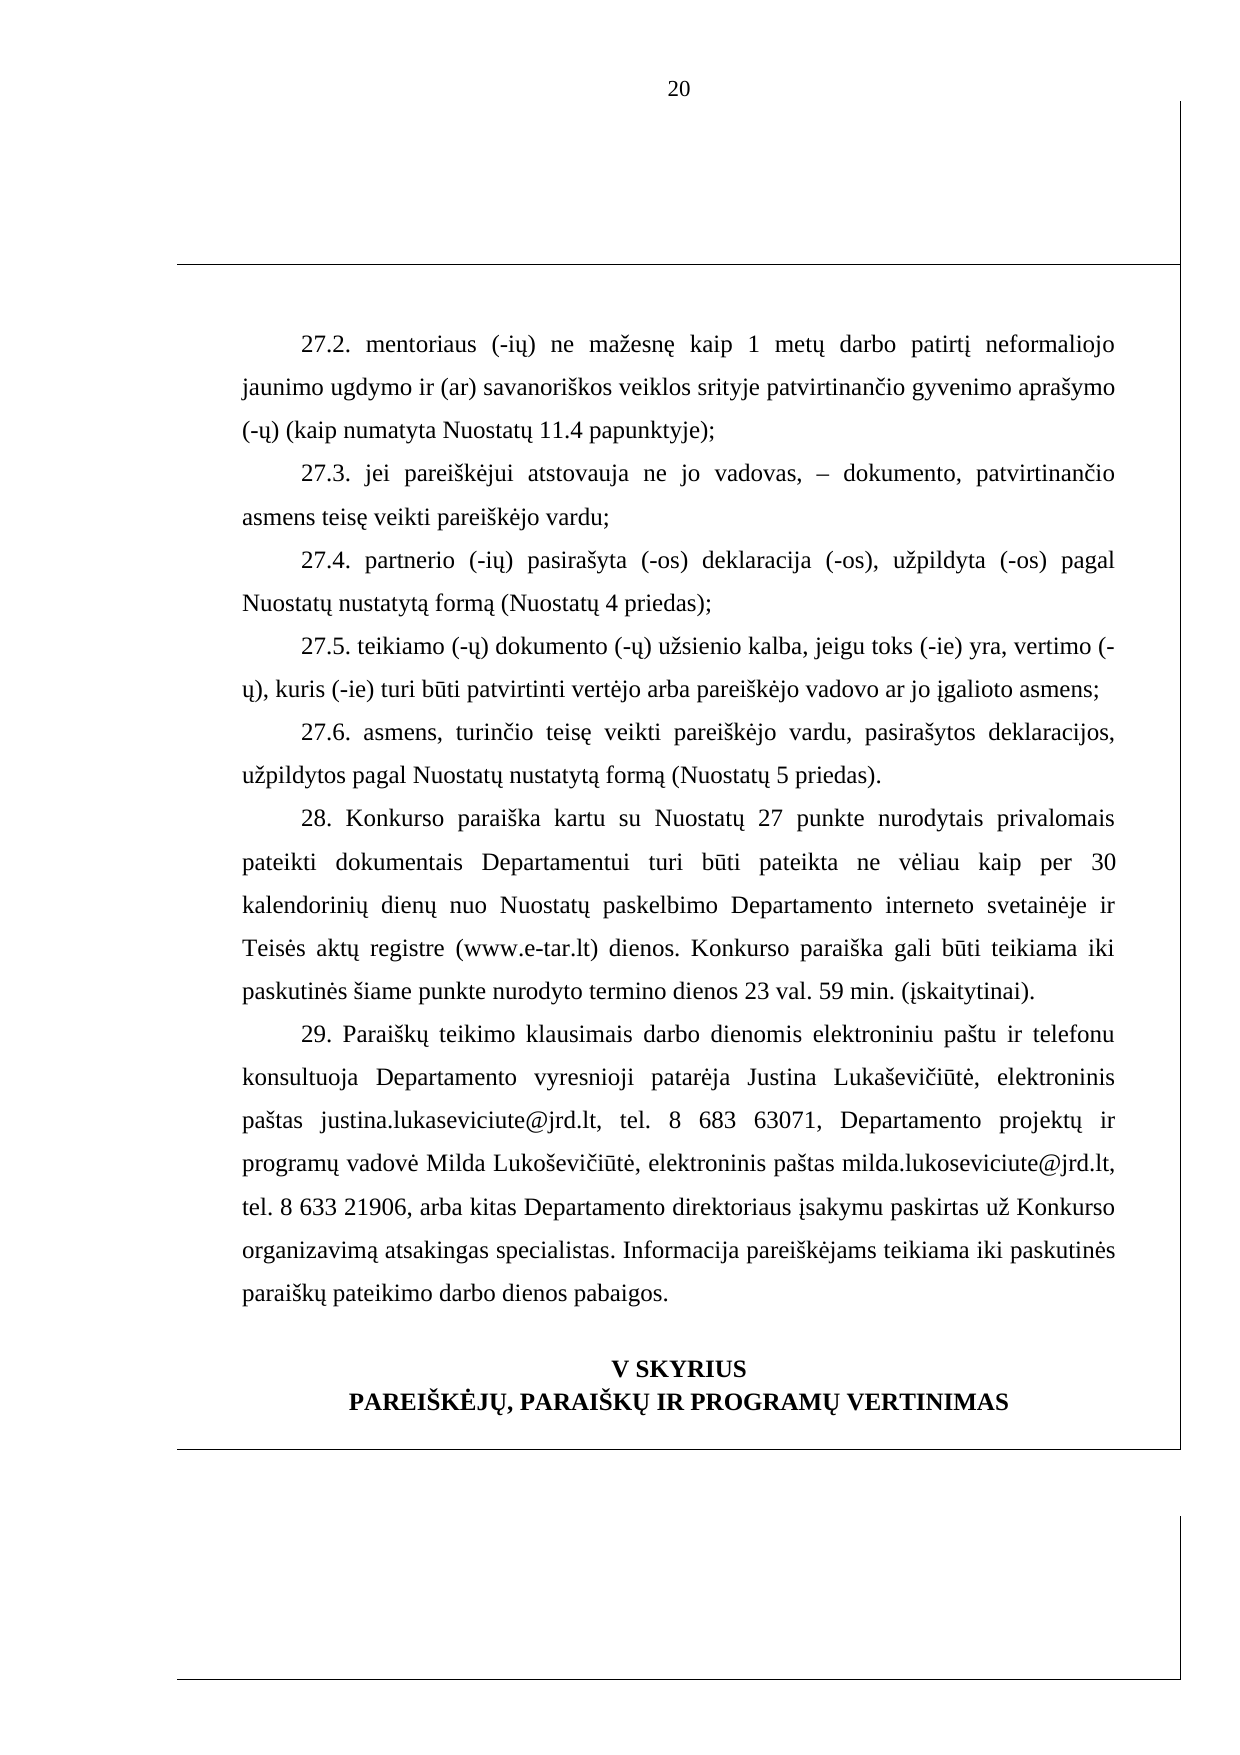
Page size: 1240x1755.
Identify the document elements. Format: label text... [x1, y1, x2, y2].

text 28. Konkurso paraiška kartu su Nuostatų 27 punkte nurodytais privalomais pateikti dokumentais Departamentui turi būti pateikta ne vėliau kaip per 30 kalendorinių dienų nuo Nuostatų paskelbimo Departamento interneto svetainėje ir Teisės aktų registre (www.e-tar.lt) dienos. Konkurso paraiška gali būti teikiama iki paskutinės šiame punkte nurodyto termino dienos 23 val. 59 min. (įskaitytinai). [177, 739, 1181, 954]
text 27.3. jei pareiškėjui atstovauja ne jo vadovas, – dokumento, patvirtinančio asmens teisę veikti pareiškėjo vardu; [177, 394, 1181, 480]
text 27.2. mentoriaus (-ių) ne mažesnę kaip 1 metų darbo patirtį neformaliojo jaunimo ugdymo ir (ar) savanoriškos veiklos srityje patvirtinančio gyvenimo aprašymo (-ų) (kaip numatyta Nuostatų 11.4 papunktyje); [177, 264, 1181, 394]
text 27.5. teikiamo (-ų) dokumento (-ų) užsienio kalba, jeigu toks (-ie) yra, vertimo (-ų), kuris (-ie) turi būti patvirtinti vertėjo arba pareiškėjo vadovo ar jo įgalioto asmens; [177, 566, 1181, 653]
text 29. Paraiškų teikimo klausimais darbo dienomis elektroniniu paštu ir telefonu konsultuoja Departamento vyresnioji patarėja Justina Lukaševičiūtė, elektroninis paštas justina.lukaseviciute@jrd.lt, tel. 8 683 63071, Departamento projektų ir programų vadovė Milda Lukoševičiūtė, elektroninis paštas milda.lukoseviciute@jrd.lt, tel. 8 633 21906, arba kitas Departamento direktoriaus įsakymu paskirtas už Konkurso organizavimą atsakingas specialistas. Informacija pareiškėjams teikiama iki paskutinės paraiškų pateikimo darbo dienos pabaigos. [177, 954, 1181, 1289]
text V SKYRIUS [177, 1289, 1181, 1322]
text 27.4. partnerio (-ių) pasirašyta (-os) deklaracija (-os), užpildyta (-os) pagal Nuostatų nustatytą formą (Nuostatų 4 priedas); [177, 480, 1181, 566]
text PAREIŠKĖJŲ, PARAIŠKŲ IR PROGRAMŲ VERTINIMAS [177, 1322, 1181, 1416]
text 27.6. asmens, turinčio teisę veikti pareiškėjo vardu, pasirašytos deklaracijos, užpildytos pagal Nuostatų nustatytą formą (Nuostatų 5 priedas). [177, 653, 1181, 739]
